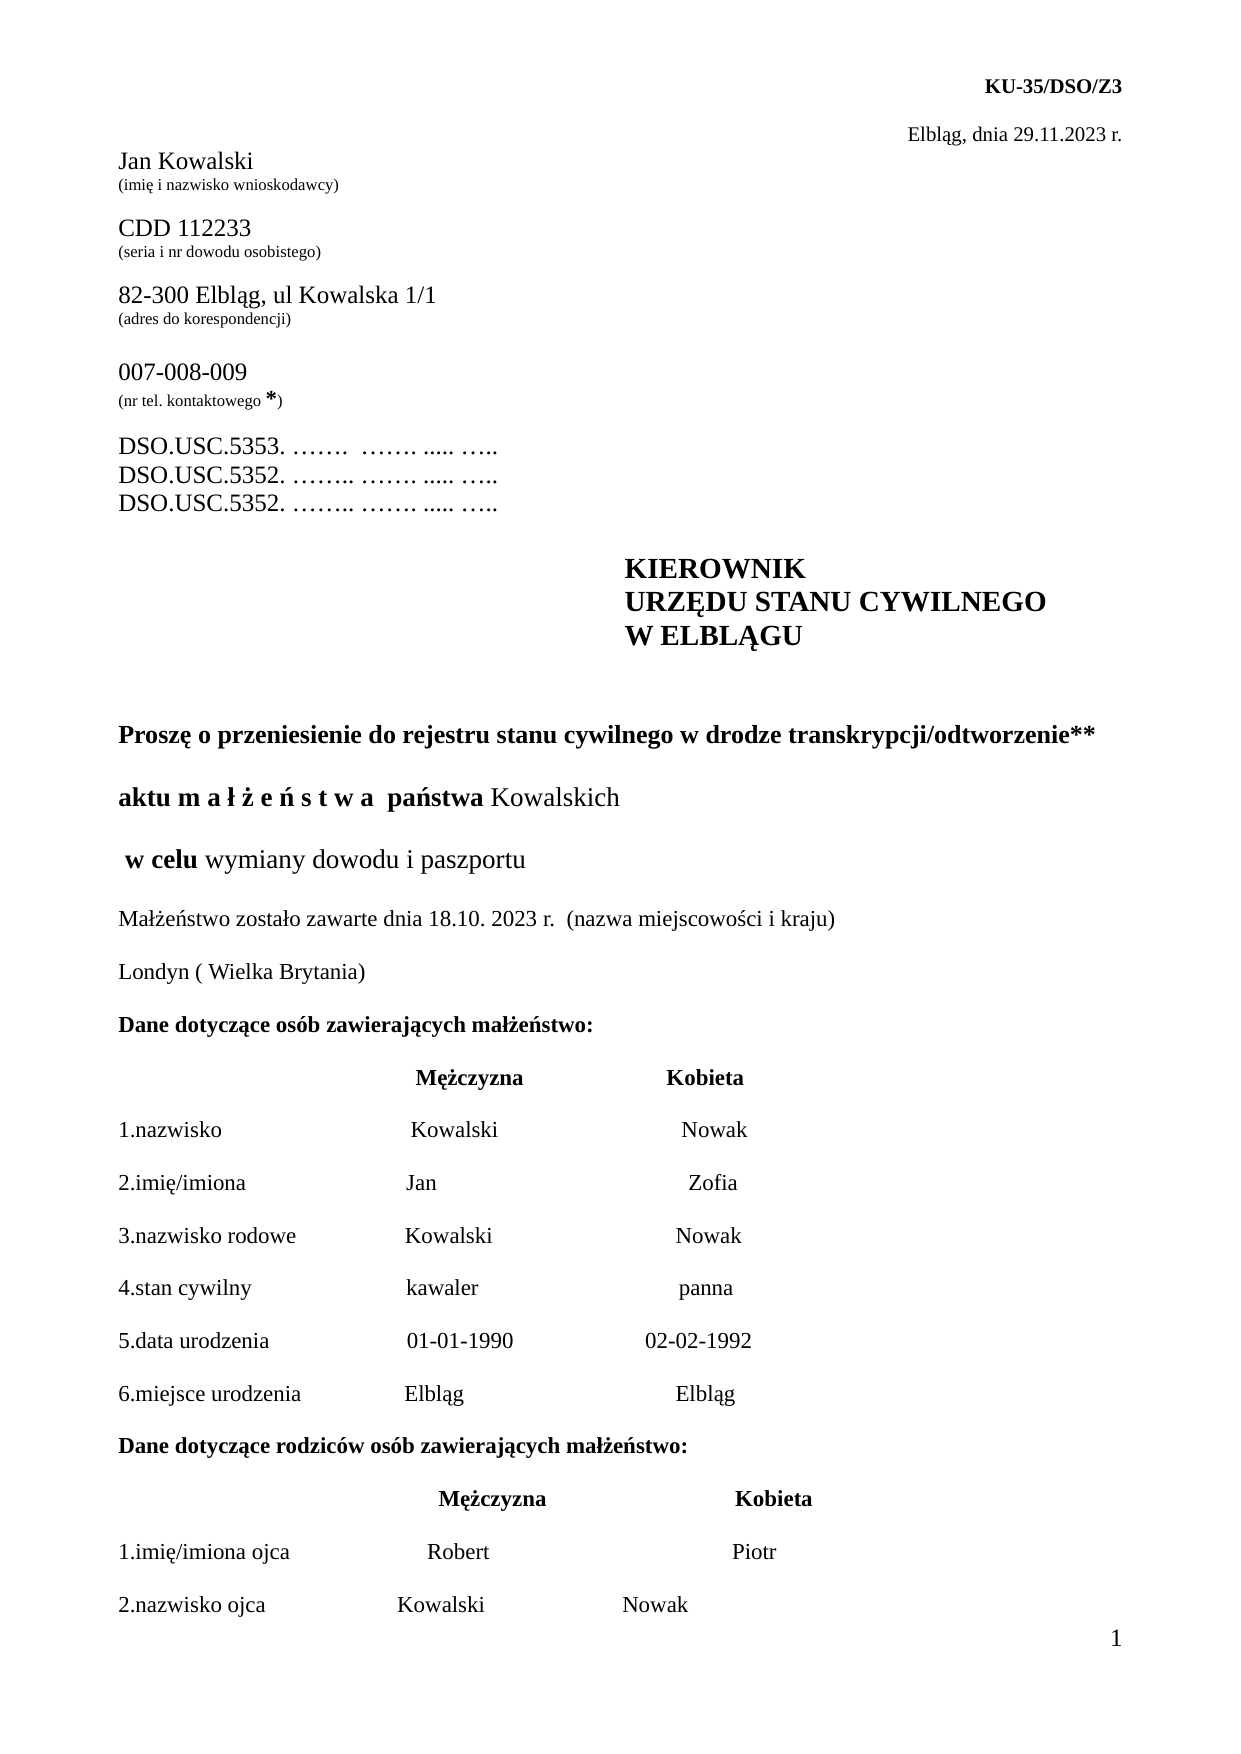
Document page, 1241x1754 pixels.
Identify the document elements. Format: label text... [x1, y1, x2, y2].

text 6.miejsce urodzenia Elbląg Elbląg [118, 1380, 1122, 1406]
text 5.data urodzenia 01-01-1990 02-02-1992 [118, 1327, 1122, 1353]
text Dane dotyczące osób zawierających małżeństwo: [118, 1011, 1122, 1037]
text Małżeństwo zostało zawarte dnia 18.10. 2023 r. (nazwa miejscowości i kraju) [118, 905, 1122, 932]
text DSO.USC.5353. ……. ……. ..... ….. [118, 431, 1122, 460]
text 4.stan cywilny kawaler panna [118, 1274, 1122, 1301]
text DSO.USC.5352. …….. ……. ..... ….. [118, 460, 1122, 488]
text Mężczyzna Kobieta [118, 1485, 1122, 1512]
text 1.nazwisko Kowalski Nowak [118, 1116, 1122, 1143]
text 2.nazwisko ojca Kowalski Nowak [118, 1591, 1122, 1617]
text Proszę o przeniesienie do rejestru stanu cywilnego w drodze transkrypcji/odtworzenie** aktu m a ł ż e ń s t w a państwa Kowalskich [118, 718, 1122, 812]
text (seria i nr dowodu osobistego) [118, 242, 1122, 261]
text 2.imię/imiona Jan Zofia [118, 1169, 1122, 1195]
text (adres do korespondencji) [118, 309, 1122, 328]
text Elbląg, dnia 29.11.2023 r. [118, 122, 1122, 146]
text w celu wymiany dowodu i paszportu [118, 843, 1122, 874]
text 007-008-009 [118, 357, 1122, 386]
text 82-300 Elbląg, ul Kowalska 1/1 [118, 280, 1122, 309]
text Londyn ( Wielka Brytania) [118, 958, 1122, 984]
text (nr tel. kontaktowego *) [118, 386, 1122, 412]
text DSO.USC.5352. …….. ……. ..... ….. [118, 488, 1122, 517]
text 3.nazwisko rodowe Kowalski Nowak [118, 1222, 1122, 1248]
text CDD 112233 [118, 213, 1122, 242]
text Mężczyzna Kobieta [118, 1063, 1122, 1090]
text 1.imię/imiona ojca Robert Piotr [118, 1538, 1122, 1564]
text W ELBLĄGU [624, 618, 1122, 651]
text KU-35/DSO/Z3 [118, 74, 1122, 98]
text Jan Kowalski [118, 146, 1122, 175]
text URZĘDU STANU CYWILNEGO [624, 584, 1122, 618]
text Dane dotyczące rodziców osób zawierających małżeństwo: [118, 1432, 1122, 1459]
text KIEROWNIK [624, 551, 1122, 584]
text (imię i nazwisko wnioskodawcy) [118, 175, 1122, 194]
